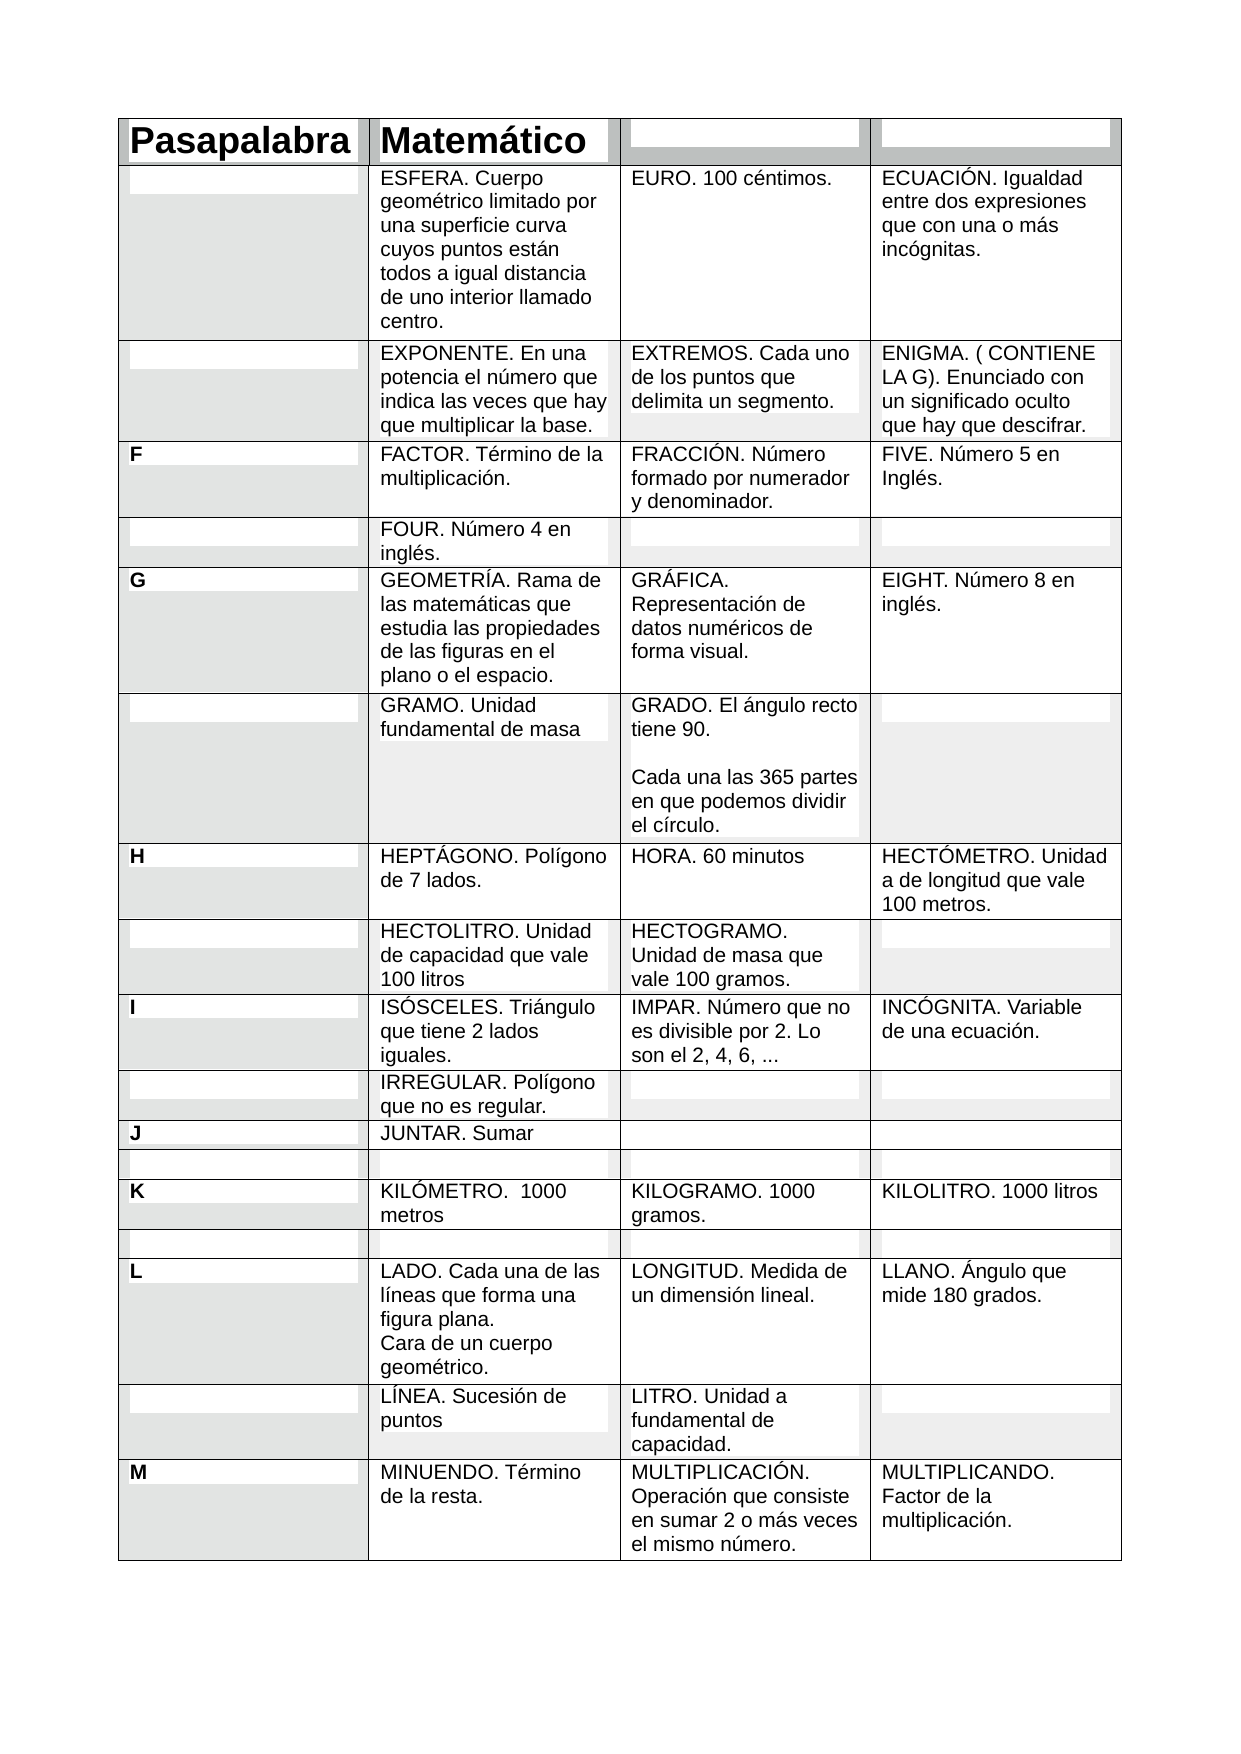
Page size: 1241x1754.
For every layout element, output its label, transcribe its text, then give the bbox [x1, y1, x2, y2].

table_cell [859, 1230, 870, 1258]
table_cell IMPAR. Número que no es divisible por 2. Lo son el 2, 4, 6, ... [621, 995, 870, 1069]
table_header Pasapalabra [119, 119, 369, 165]
table_cell [621, 1230, 631, 1258]
table_cell [621, 1071, 870, 1120]
table_cell EXTREMOS. Cada uno de los puntos que delimita un segmento. [621, 341, 870, 441]
table_cell KILÓMETRO. 1000 metros [369, 1180, 620, 1229]
table_cell [119, 920, 368, 994]
table_cell GRADO. El ángulo recto tiene 90. Cada una las 365 partes en que podemos dividir el círculo. [621, 694, 870, 843]
table_cell [1110, 1121, 1121, 1149]
table_cell [859, 1121, 870, 1149]
table_cell [119, 694, 368, 843]
table_cell HECTOLITRO. Unidad de capacidad que vale 100 litros [369, 920, 620, 994]
table_cell HORA. 60 minutos [621, 844, 870, 918]
table_cell FOUR. Número 4 en inglés. [369, 518, 620, 567]
table_cell [358, 1230, 368, 1258]
table_cell HECTÓMETRO. Unidad a de longitud que vale 100 metros. [871, 844, 1121, 918]
table_cell [369, 1150, 380, 1178]
table_header Matemático [370, 119, 620, 165]
table_cell EURO. 100 céntimos. [621, 166, 870, 340]
table_cell FRACCIÓN. Número formado por numerador y denominador. [621, 442, 870, 516]
table_cell [859, 1150, 870, 1178]
table_cell [119, 1385, 368, 1459]
table_header [871, 119, 1121, 165]
table_cell [119, 1071, 368, 1120]
table_cell FIVE. Número 5 en Inglés. [871, 442, 1121, 516]
table_cell G [119, 568, 368, 692]
table_cell INCÓGNITA. Variable de una ecuación. [871, 995, 1121, 1069]
table_cell I [119, 995, 368, 1069]
table_cell [871, 1230, 882, 1258]
table_cell [119, 518, 368, 567]
table_cell [608, 1230, 620, 1258]
table_cell IRREGULAR. Polígono que no es regular. [369, 1071, 620, 1120]
table_cell JUNTAR. Sumar [369, 1121, 620, 1149]
table_cell [608, 1150, 620, 1178]
table_cell ESFERA. Cuerpo geométrico limitado por una superficie curva cuyos puntos están todos a igual distancia de uno interior llamado centro. [369, 166, 620, 340]
table_cell LLANO. Ángulo que mide 180 grados. [871, 1259, 1121, 1384]
table_cell HEPTÁGONO. Polígono de 7 lados. [369, 844, 620, 918]
table_cell MINUENDO. Término de la resta. [369, 1460, 620, 1560]
table_cell [871, 1150, 882, 1178]
table_cell [1110, 1150, 1121, 1178]
table_cell LÍNEA. Sucesión de puntos [369, 1385, 620, 1459]
table_cell F [119, 442, 368, 516]
table_cell MULTIPLICANDO. Factor de la multiplicación. [871, 1460, 1121, 1560]
table_cell LADO. Cada una de las líneas que forma una figura plana. Cara de un cuerpo geométrico. [369, 1259, 620, 1384]
table_cell L [119, 1259, 368, 1384]
table_cell [871, 1385, 1121, 1459]
table_cell EIGHT. Número 8 en inglés. [871, 568, 1121, 692]
table_cell [621, 1150, 631, 1178]
table_cell ENIGMA. ( CONTIENE LA G). Enunciado con un significado oculto que hay que descifrar. [871, 341, 1121, 441]
table_cell [871, 1121, 882, 1149]
table_cell GEOMETRÍA. Rama de las matemáticas que estudia las propiedades de las figuras en el plano o el espacio. [369, 568, 620, 692]
table_cell EXPONENTE. En una potencia el número que indica las veces que hay que multiplicar la base. [369, 341, 620, 441]
table_cell H [119, 844, 368, 918]
table_cell [871, 694, 1121, 843]
table_cell FACTOR. Término de la multiplicación. [369, 442, 620, 516]
table_cell M [119, 1460, 368, 1560]
table_cell [871, 920, 1121, 994]
table_cell J [119, 1121, 368, 1149]
table_cell [621, 1121, 631, 1149]
table_cell [871, 518, 1121, 567]
table_cell [871, 1071, 1121, 1120]
table_cell [119, 166, 368, 340]
table_cell [358, 1150, 368, 1178]
table_cell HECTOGRAMO. Unidad de masa que vale 100 gramos. [621, 920, 870, 994]
table_cell [621, 518, 870, 567]
table_cell [369, 1230, 380, 1258]
table_cell ISÓSCELES. Triángulo que tiene 2 lados iguales. [369, 995, 620, 1069]
table_header [621, 119, 870, 165]
table_cell [119, 341, 368, 441]
table_cell GRAMO. Unidad fundamental de masa [369, 694, 620, 843]
table_cell [119, 1230, 130, 1258]
table_cell [119, 1150, 130, 1178]
table_cell KILOGRAMO. 1000 gramos. [621, 1180, 870, 1229]
table_cell ECUACIÓN. Igualdad entre dos expresiones que con una o más incógnitas. [871, 166, 1121, 340]
table_cell KILOLITRO. 1000 litros [871, 1180, 1121, 1229]
table_cell GRÁFICA. Representación de datos numéricos de forma visual. [621, 568, 870, 692]
table_cell [1110, 1230, 1121, 1258]
table_cell K [119, 1180, 368, 1229]
table_cell LONGITUD. Medida de un dimensión lineal. [621, 1259, 870, 1384]
table_cell LITRO. Unidad a fundamental de capacidad. [621, 1385, 870, 1459]
table_cell MULTIPLICACIÓN. Operación que consiste en sumar 2 o más veces el mismo número. [621, 1460, 870, 1560]
